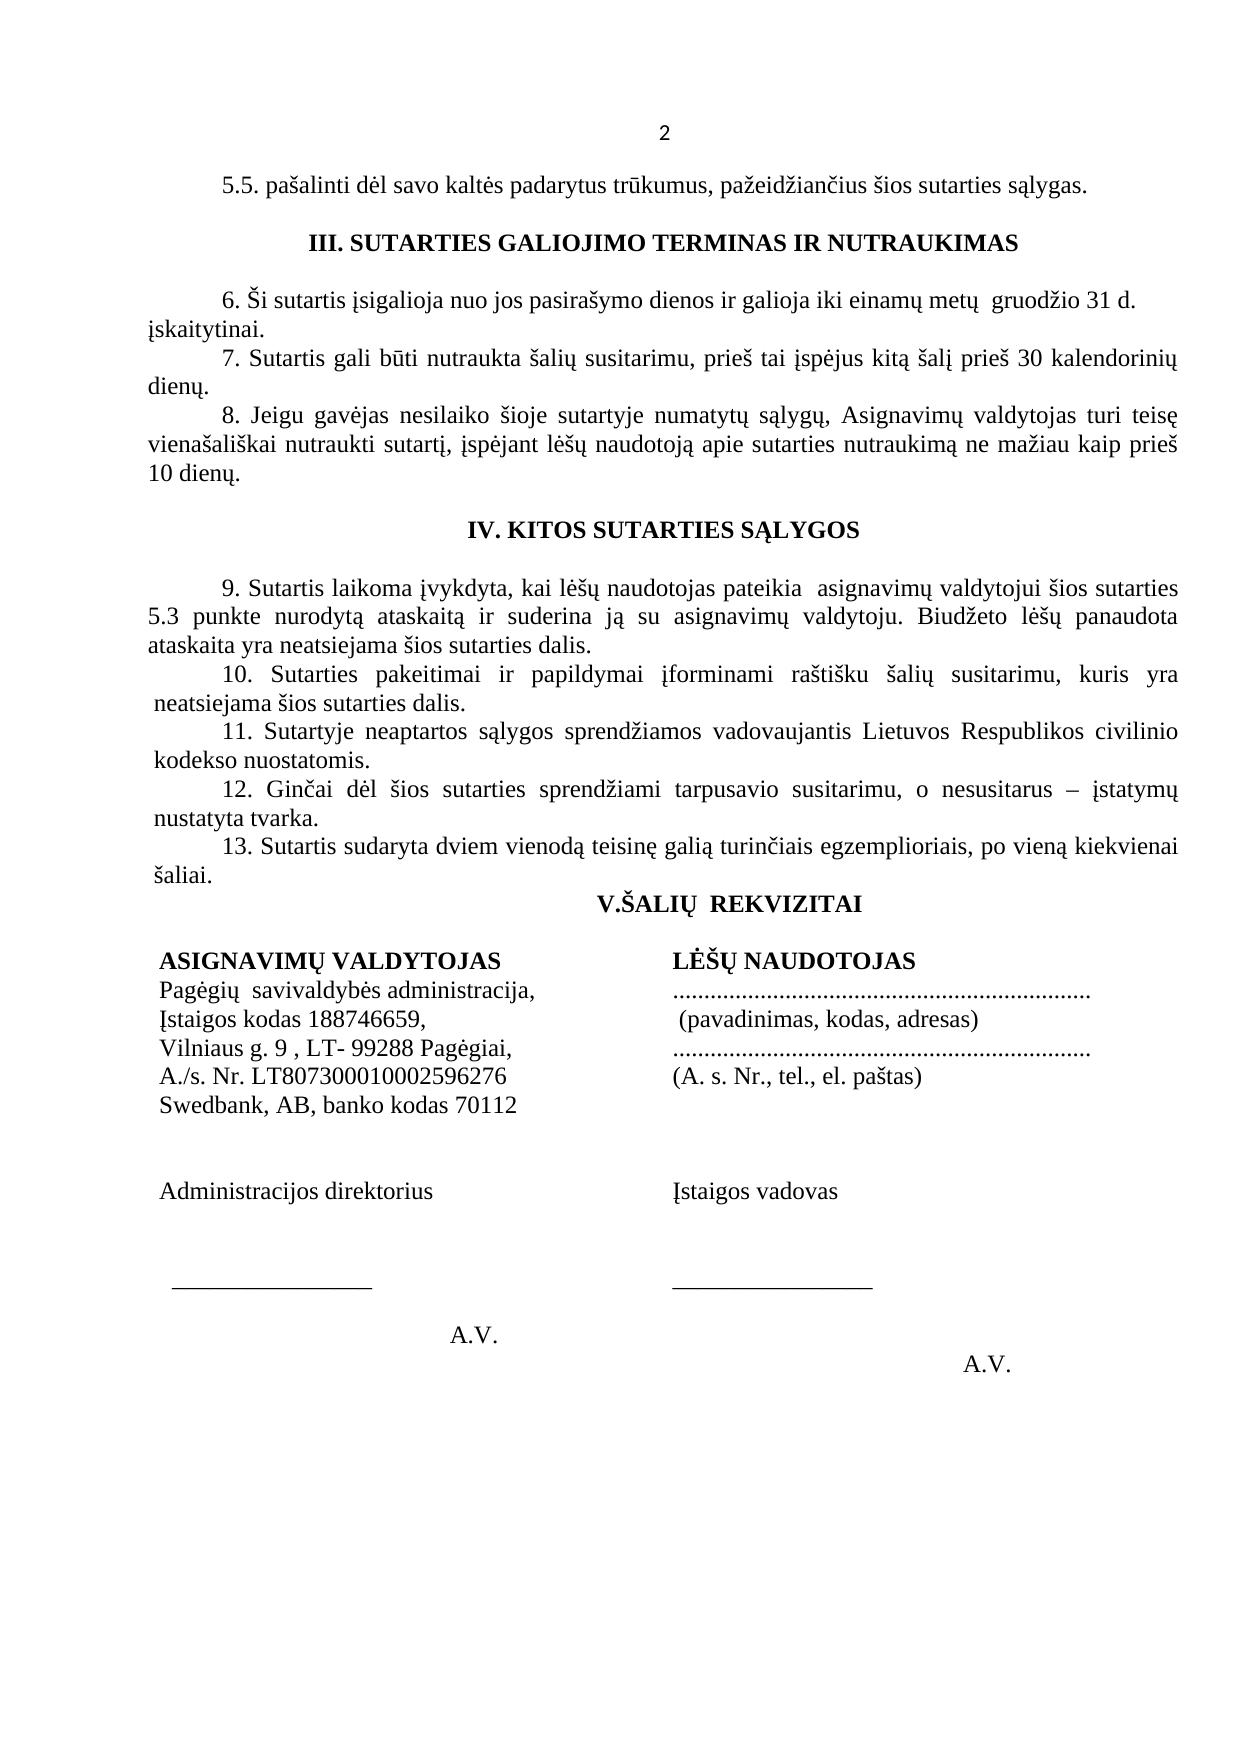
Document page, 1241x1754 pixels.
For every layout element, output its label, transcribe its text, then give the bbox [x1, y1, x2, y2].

table_header ASIGNAVIMŲ VALDYTOJAS Pagėgių savivaldybės administracija, Įstaigos kodas 188746659, Vilniaus g. 9 , LT- 99288 Pagėgiai, A./s. Nr. LT807300010002596276 Swedbank, AB, banko kodas 70112 [148, 946, 661, 1148]
text 12. Ginčai dėl šios sutarties sprendžiami tarpusavio susitarimu, o nesusitarus – įstatymų nustatyta tvarka. [154, 774, 1179, 831]
text 10. Sutarties pakeitimai ir papildymai įforminami raštišku šalių susitarimu, kuris yra neatsiejama šios sutarties dalis. [154, 659, 1179, 716]
table_cell Įstaigos vadovas ________________ A.V. [661, 1148, 1193, 1521]
text 13. Sutartis sudaryta dviem vienodą teisinę galią turinčiais egzemplioriais, po vieną kiekvienai šaliai. [154, 831, 1179, 889]
text 5.5. pašalinti dėl savo kaltės padarytus trūkumus, pažeidžiančius šios sutarties sąlygas. [148, 170, 1181, 199]
table_cell Administracijos direktorius ________________ A.V. [148, 1148, 661, 1521]
text V.ŠALIŲ REKVIZITAI [148, 889, 1240, 918]
table_header LĖŠŲ NAUDOTOJAS ................................................................... (pavadinimas, kodas, adresas) ................................................................... (A. s. Nr., tel., el. paštas) [661, 946, 1193, 1148]
text III. SUTARTIES GALIOJIMO TERMINAS IR NUTRAUKIMAS [148, 228, 1179, 256]
text 11. Sutartyje neaptartos sąlygos sprendžiamos vadovaujantis Lietuvos Respublikos civilinio kodekso nuostatomis. [154, 716, 1179, 774]
text IV. KITOS SUTARTIES SĄLYGOS [148, 515, 1179, 544]
text 6. Ši sutartis įsigalioja nuo jos pasirašymo dienos ir galioja iki einamų metų gruodžio 31 d. įskaitytinai. [148, 285, 1179, 343]
text 7. Sutartis gali būti nutraukta šalių susitarimu, prieš tai įspėjus kitą šalį prieš 30 kalendorinių dienų. [148, 343, 1179, 400]
text 8. Jeigu gavėjas nesilaiko šioje sutartyje numatytų sąlygų, Asignavimų valdytojas turi teisę vienašališkai nutraukti sutartį, įspėjant lėšų naudotoją apie sutarties nutraukimą ne mažiau kaip prieš 10 dienų. [148, 400, 1179, 486]
text 9. Sutartis laikoma įvykdyta, kai lėšų naudotojas pateikia asignavimų valdytojui šios sutarties 5.3 punkte nurodytą ataskaitą ir suderina ją su asignavimų valdytoju. Biudžeto lėšų panaudota ataskaita yra neatsiejama šios sutarties dalis. [148, 573, 1179, 659]
